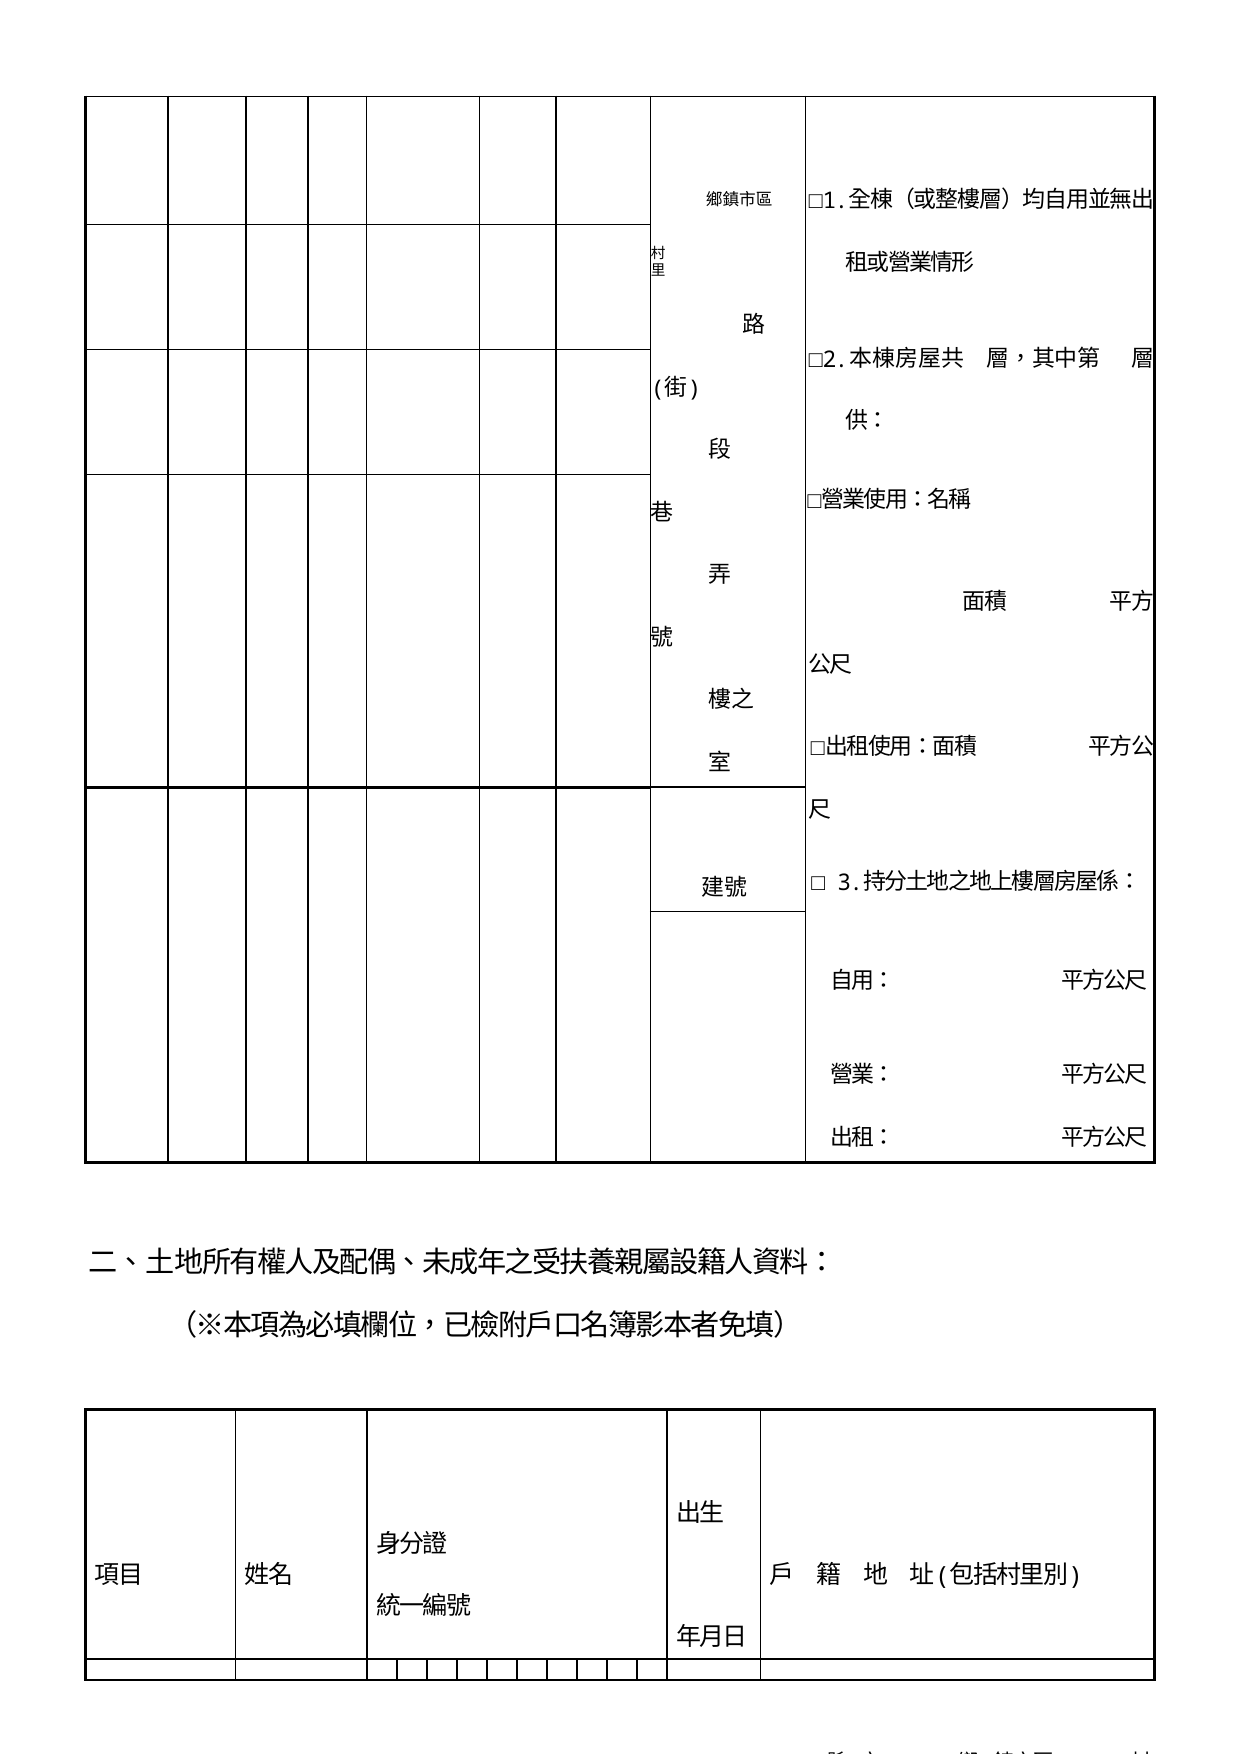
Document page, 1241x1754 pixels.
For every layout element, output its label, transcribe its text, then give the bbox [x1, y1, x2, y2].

table_cell [169, 97, 245, 223]
table_cell [518, 1660, 546, 1679]
table_cell [87, 789, 167, 1161]
table_cell [480, 225, 555, 348]
table_header 項目 [87, 1411, 235, 1658]
table_header 姓名 [236, 1411, 366, 1658]
table_cell [398, 1660, 426, 1679]
table_cell 土地所有權人 [87, 1660, 235, 1679]
table_cell [367, 97, 479, 223]
table_cell [367, 475, 479, 786]
table_header 戶 籍 地 址(包括村里別) [761, 1411, 1153, 1658]
table_cell [236, 1660, 366, 1679]
table_cell [458, 1660, 486, 1679]
table_cell [87, 475, 167, 786]
table_cell [608, 1660, 636, 1679]
table_cell [87, 97, 167, 223]
table_cell [651, 912, 805, 1161]
table_cell [247, 97, 307, 223]
table_cell [367, 350, 479, 473]
table_cell [480, 97, 555, 223]
table_cell [557, 789, 650, 1161]
table_cell 鄉鎮市區 村里 路(街) 段 巷 弄 號 樓之 室 [651, 97, 805, 786]
table_cell [557, 475, 650, 786]
table_cell [309, 475, 366, 786]
table_cell [557, 350, 650, 473]
table_cell [557, 225, 650, 348]
table_cell 建號 [651, 788, 805, 911]
table_cell [480, 789, 555, 1161]
table_cell [247, 350, 307, 473]
table_cell [480, 350, 555, 473]
table_header 出生 年月日 [668, 1411, 760, 1658]
table_cell [247, 225, 307, 348]
table_cell [169, 225, 245, 348]
table_cell [309, 350, 366, 473]
table_cell 縣(市) 鄉(鎮市區) 村（里） 路(街) 段 巷 弄 號 樓 [761, 1660, 1153, 1679]
table_cell [87, 225, 167, 348]
table_cell □1.全棟（或整樓層）均自用並無出租或營業情形 □2.本棟房屋共 層，其中第 層供： □營業使用：名稱 面積 平方公尺 □出租使用：面積 平方公尺 □ 3.持分土地之地上樓層房屋係： 自用： 平方公尺 營業： 平方公尺 出租： 平方公尺 [806, 97, 1153, 1161]
table_cell [309, 789, 366, 1161]
text 二、土地所有權人及配偶、未成年之受扶養親屬設籍人資料： [89, 1221, 1122, 1283]
table_cell [557, 97, 650, 223]
text （※本項為必填欄位，已檢附戶口名簿影本者免填） [168, 1283, 1122, 1346]
table_cell [309, 225, 366, 348]
table_cell [169, 475, 245, 786]
table_cell [169, 789, 245, 1161]
table_cell [428, 1660, 456, 1679]
table_cell [488, 1660, 516, 1679]
table_cell [668, 1660, 760, 1679]
table_cell [638, 1660, 666, 1679]
table_cell [247, 789, 307, 1161]
table_cell [367, 225, 479, 348]
table_cell [548, 1660, 576, 1679]
table_cell [87, 350, 167, 473]
table_cell [309, 97, 366, 223]
table_cell [480, 475, 555, 786]
table_cell [367, 789, 479, 1161]
table_cell [247, 475, 307, 786]
table_cell [169, 350, 245, 473]
table_cell [578, 1660, 606, 1679]
table_header 身分證 統一編號 [368, 1411, 666, 1658]
table_cell [368, 1660, 396, 1679]
